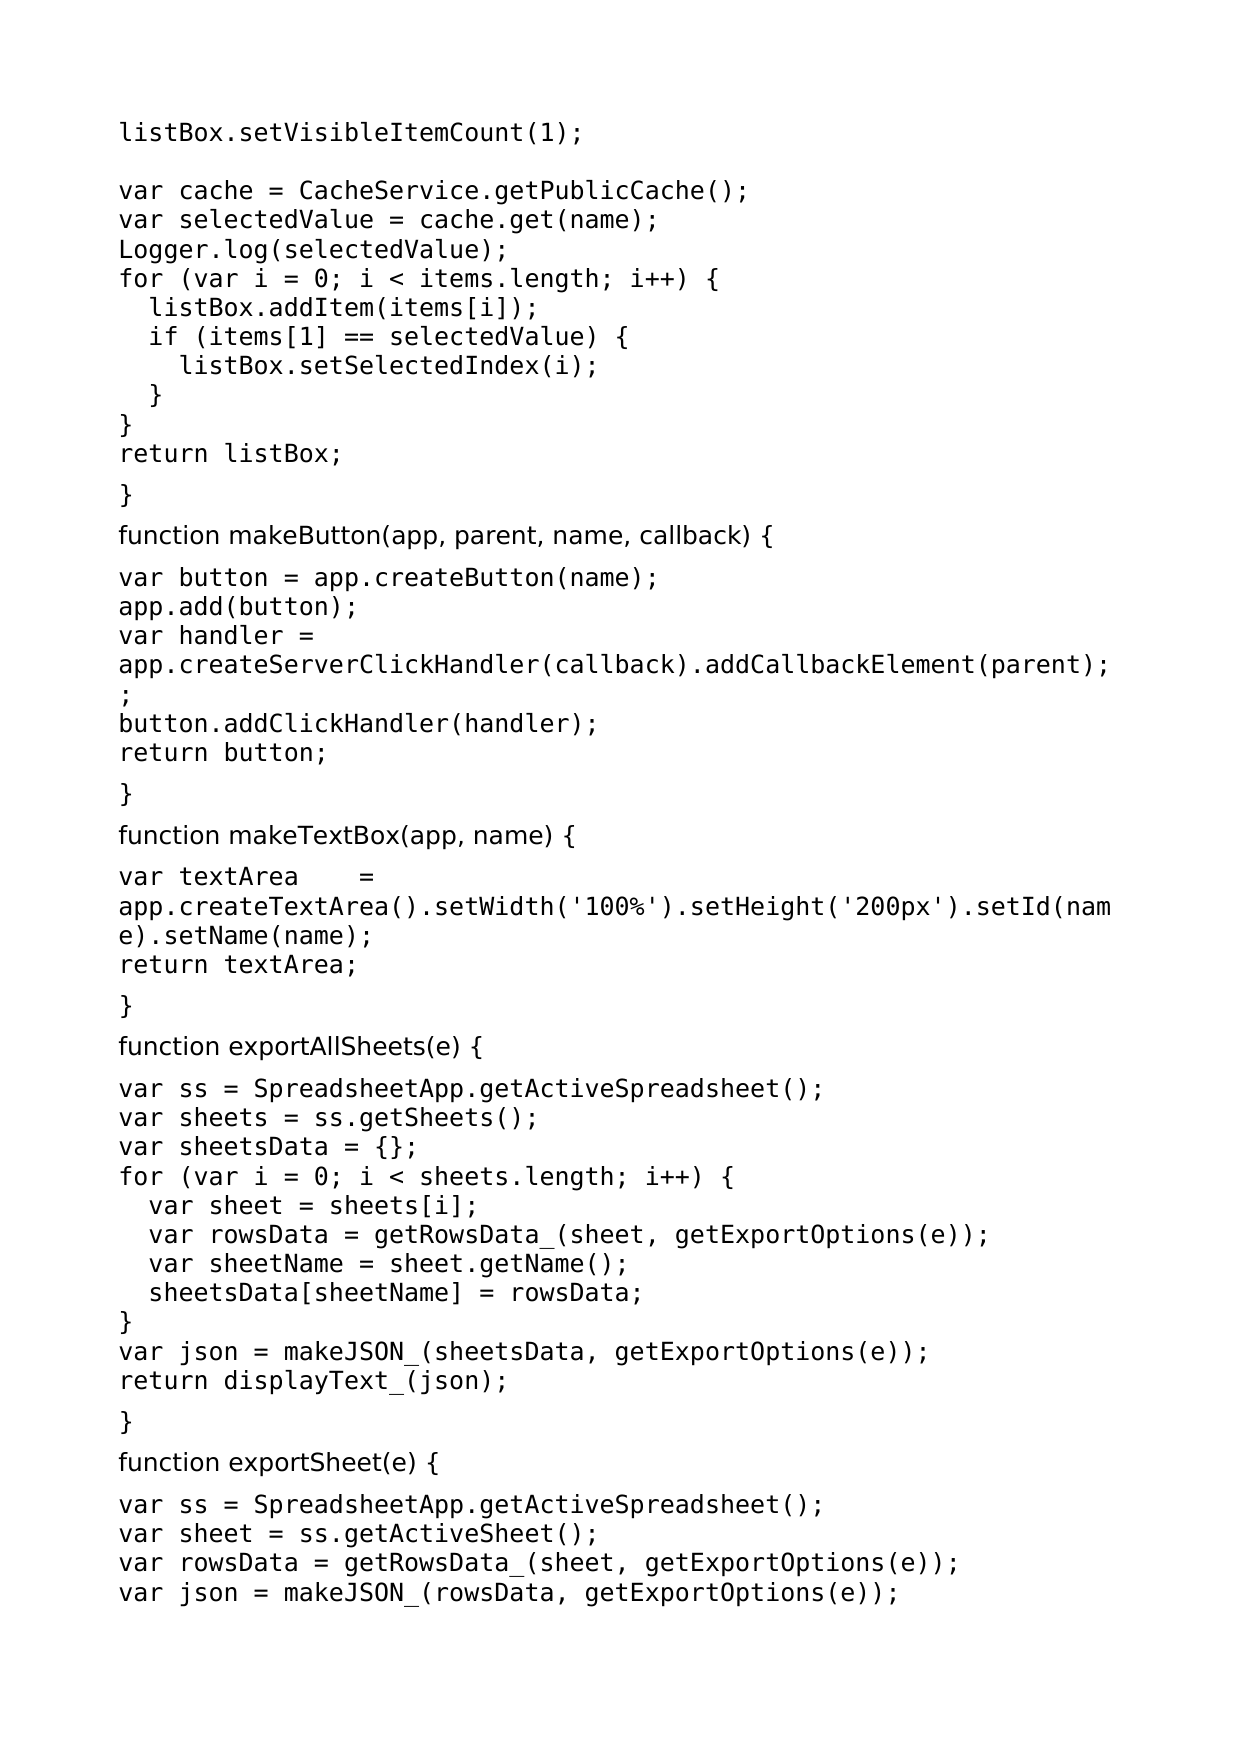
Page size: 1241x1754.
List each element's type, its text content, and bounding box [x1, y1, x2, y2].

text var ss = SpreadsheetApp.getActiveSpreadsheet(); var sheet = ss.getActiveSheet(); var rowsData = getRowsData_(sheet, getExportOptions(e)); var json = makeJSON_(rowsData, getExportOptions(e)); [118, 1490, 1122, 1607]
text var button = app.createButton(name); app.add(button); var handler = app.createServerClickHandler(callback).addCallbackElement(parent);; button.addClickHandler(handler); return button; [118, 563, 1122, 767]
text } [118, 991, 1122, 1020]
text function exportAllSheets(e) { [118, 1033, 1122, 1062]
text listBox.setVisibleItemCount(1); var cache = CacheService.getPublicCache(); var selectedValue = cache.get(name); Logger.log(selectedValue); for (var i = 0; i < items.length; i++) { listBox.addItem(items[i]); if (items[1] == selectedValue) { listBox.setSelectedIndex(i); } } return listBox; [118, 118, 1122, 468]
text } [118, 480, 1122, 509]
text } [118, 779, 1122, 808]
text var ss = SpreadsheetApp.getActiveSpreadsheet(); var sheets = ss.getSheets(); var sheetsData = {}; for (var i = 0; i < sheets.length; i++) { var sheet = sheets[i]; var rowsData = getRowsData_(sheet, getExportOptions(e)); var sheetName = sheet.getName(); sheetsData[sheetName] = rowsData; } var json = makeJSON_(sheetsData, getExportOptions(e)); return displayText_(json); [118, 1074, 1122, 1395]
text function exportSheet(e) { [118, 1448, 1122, 1478]
text function makeButton(app, parent, name, callback) { [118, 522, 1122, 551]
text var textArea = app.createTextArea().setWidth('100%').setHeight('200px').setId(name).setName(name); return textArea; [118, 862, 1122, 979]
text } [118, 1407, 1122, 1436]
text function makeTextBox(app, name) { [118, 821, 1122, 850]
